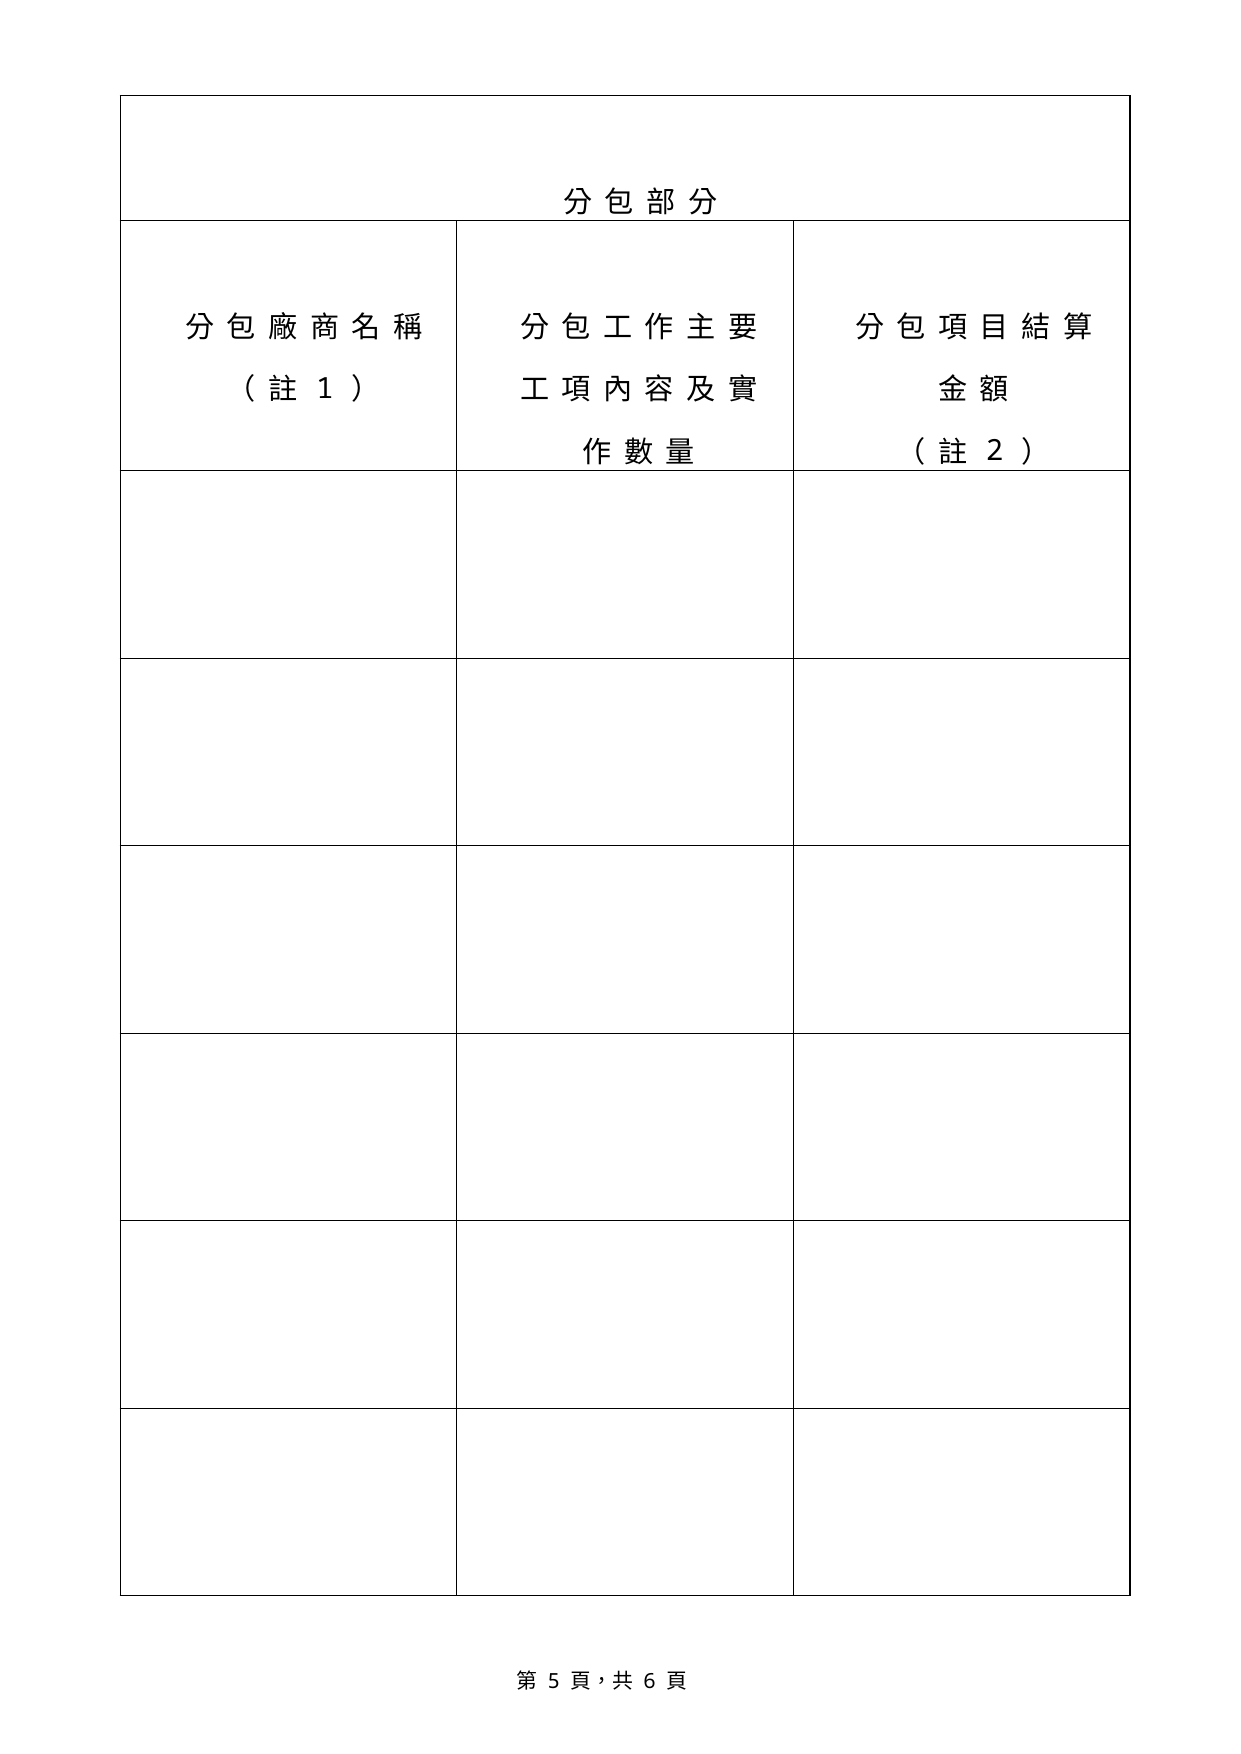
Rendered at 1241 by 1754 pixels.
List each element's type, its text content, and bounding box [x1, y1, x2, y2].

table_cell [457, 846, 793, 1033]
table_cell 分包廠商名稱 （註1） [121, 221, 456, 470]
table_cell [457, 659, 793, 845]
table_cell [457, 1034, 793, 1220]
table_cell [794, 1221, 1129, 1408]
table_cell [457, 1409, 793, 1595]
table_cell 分包工作主要工項內容及實作數量 [457, 221, 793, 470]
table_header 分包部分 [121, 96, 1129, 220]
table_cell 分包項目結算金額 （註2） [794, 221, 1129, 470]
table_cell [794, 1034, 1129, 1220]
table_cell [121, 1034, 456, 1220]
table_cell [121, 1221, 456, 1408]
table_cell [457, 1221, 793, 1408]
table_cell [121, 846, 456, 1033]
table_cell [794, 1409, 1129, 1595]
table_cell [457, 471, 793, 658]
table_cell [121, 1409, 456, 1595]
table_cell [794, 471, 1129, 658]
table_cell [121, 659, 456, 845]
table_cell [794, 846, 1129, 1033]
table_cell [121, 471, 456, 658]
table_cell [794, 659, 1129, 845]
